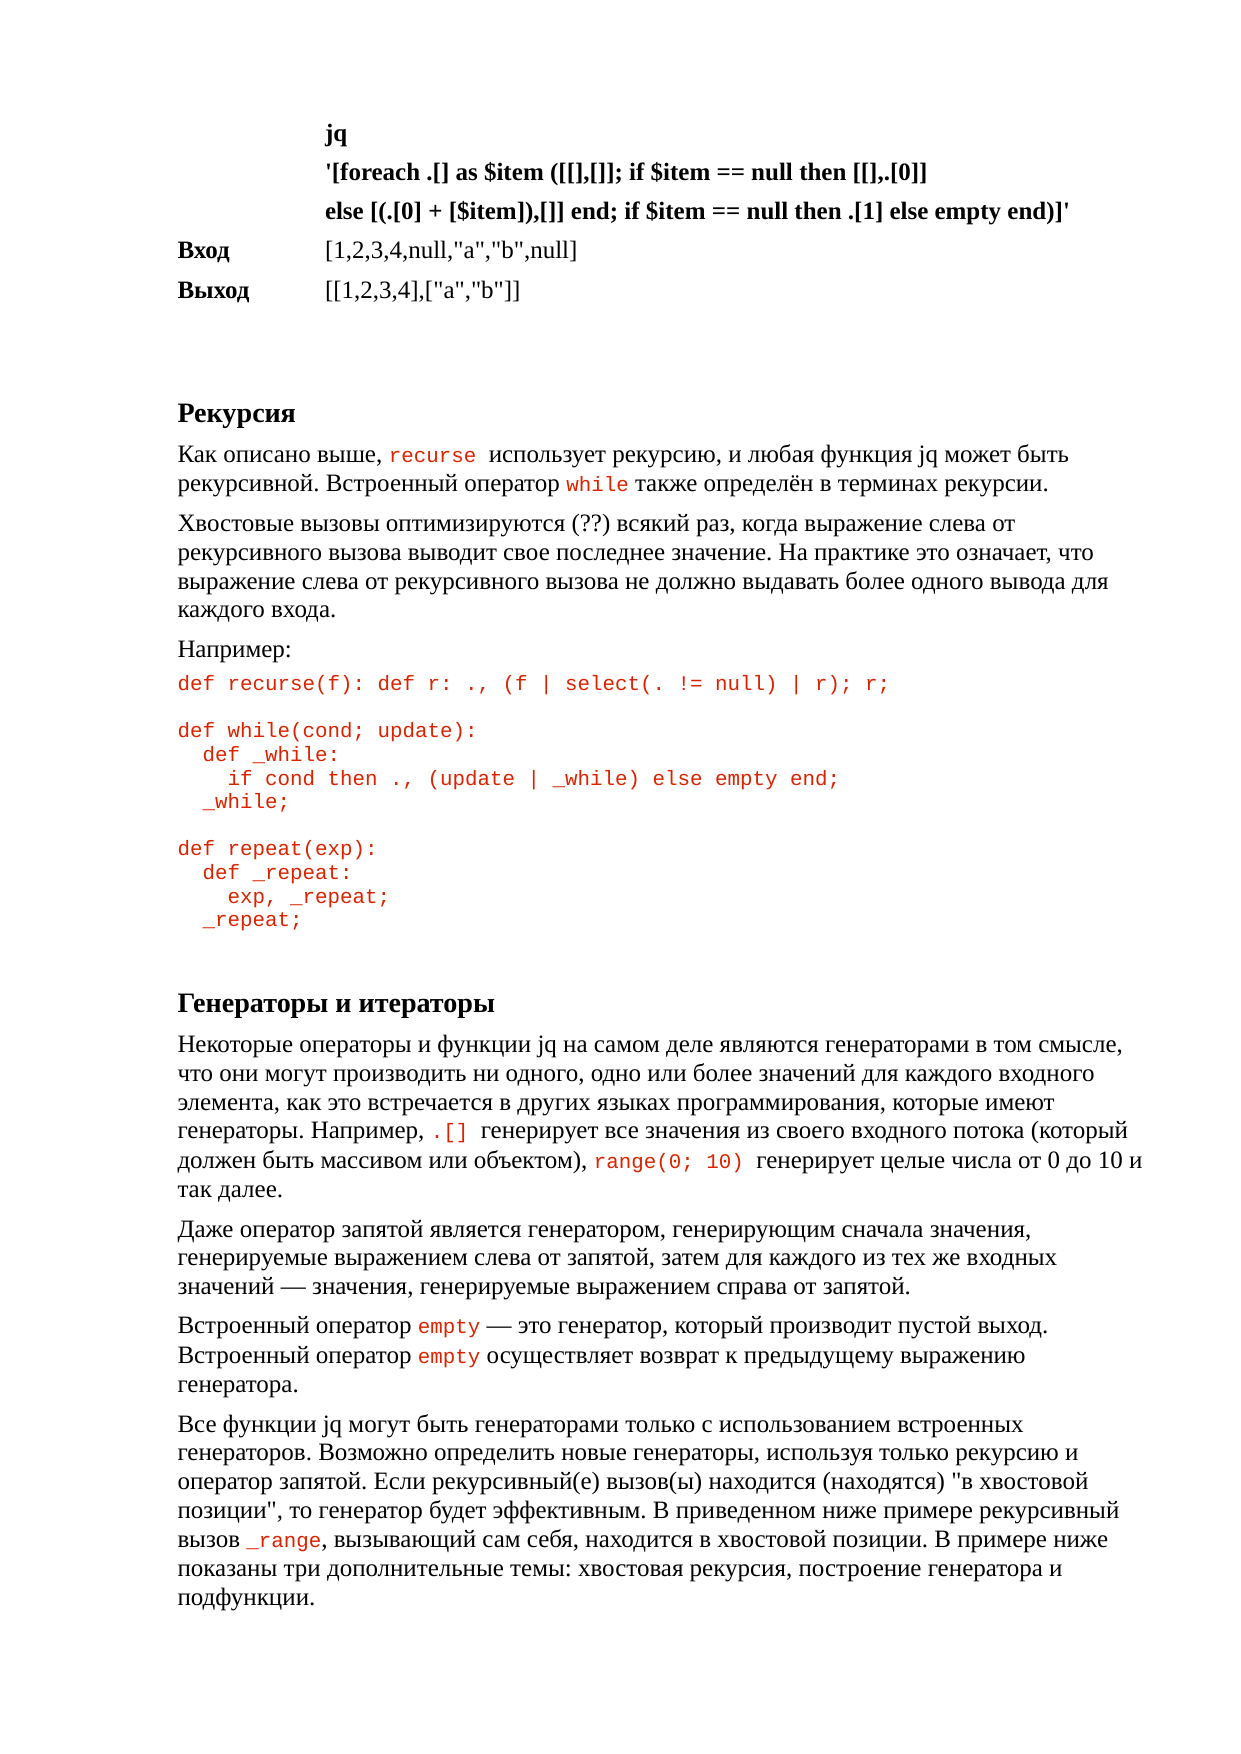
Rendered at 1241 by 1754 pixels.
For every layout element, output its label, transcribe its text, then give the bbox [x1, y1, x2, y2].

text Выход [[1,2,3,4],["a","b"]] [177, 275, 1152, 303]
text exp, _repeat; [177, 886, 1152, 909]
text def repeat(exp): [177, 838, 1152, 862]
text def _repeat: [177, 862, 1152, 886]
text Даже оператор запятой является генератором, генерирующим сначала значения, генерируемые выражением слева от запятой, затем для каждого из тех же входных значений — значения, генерируемые выражением справа от запятой. [177, 1214, 1152, 1300]
text Генераторы и итераторы [177, 986, 1152, 1019]
text '[foreach .[] as $item ([[],[]]; if $item == null then [[],.[0]] [177, 157, 1152, 186]
text def recurse(f): def r: ., (f | select(. != null) | r); r; [177, 673, 1152, 697]
text if cond then ., (update | _while) else empty end; [177, 767, 1152, 791]
text Рекурсия [177, 396, 1152, 428]
text Хвостовые вызовы оптимизируются (??) всякий раз, когда выражение слева от рекурсивного вызова выводит свое последнее значение. На практике это означает, что выражение слева от рекурсивного вызова не должно выдавать более одного вывода для каждого входа. [177, 508, 1152, 623]
text Встроенный оператор empty — это генератор, который производит пустой выход. Встроенный оператор empty осуществляет возврат к предыдущему выражению генератора. [177, 1310, 1152, 1398]
text def while(cond; update): [177, 720, 1152, 744]
text jq [177, 118, 1152, 147]
text Все функции jq могут быть генераторами только с использованием встроенных генераторов. Возможно определить новые генераторы, используя только рекурсию и оператор запятой. Если рекурсивный(е) вызов(ы) находится (находятся) "в хвостовой позиции", то генератор будет эффективным. В приведенном ниже примере рекурсивный вызов _range, вызывающий сам себя, находится в хвостовой позиции. В примере ниже показаны три дополнительные темы: хвостовая рекурсия, построение генератора и подфункции. [177, 1409, 1152, 1611]
text _repeat; [177, 909, 1152, 933]
text _while; [177, 791, 1152, 815]
text Например: [177, 634, 1152, 662]
text def _while: [177, 744, 1152, 767]
text else [(.[0] + [$item]),[]] end; if $item == null then .[1] else empty end)]' [177, 196, 1152, 225]
text Как описано выше, recurse использует рекурсию, и любая функция jq может быть рекурсивной. Встроенный оператор while также определён в терминах рекурсии. [177, 439, 1152, 498]
text Некоторые операторы и функции jq на самом деле являются генераторами в том смысле, что они могут производить ни одного, одно или более значений для каждого входного элемента, как это встречается в других языках программирования, которые имеют генераторы. Например, .[] генерирует все значения из своего входного потока (который должен быть массивом или объектом), range(0; 10) генерирует целые числа от 0 до 10 и так далее. [177, 1029, 1152, 1203]
text Вход [1,2,3,4,null,"a","b",null] [177, 236, 1152, 264]
